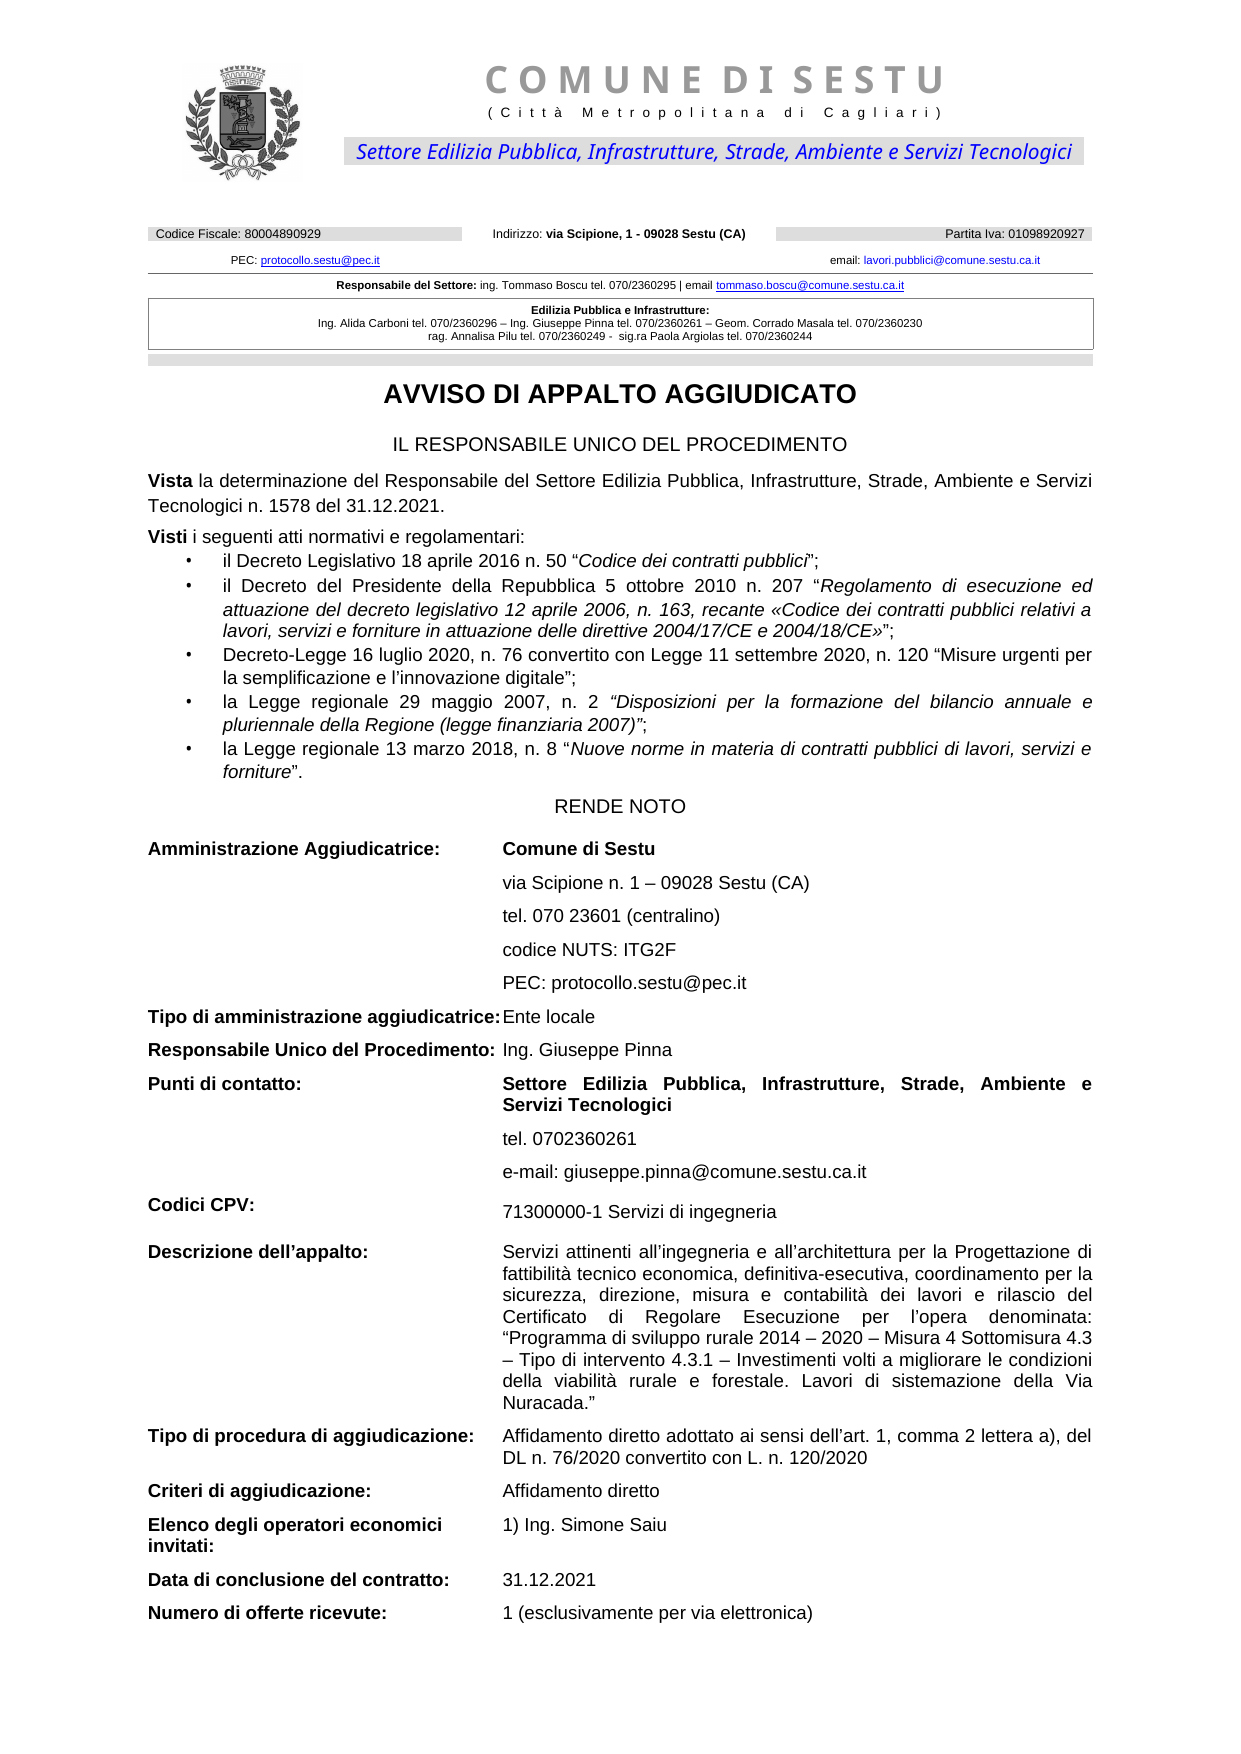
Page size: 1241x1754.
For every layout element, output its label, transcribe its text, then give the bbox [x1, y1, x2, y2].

table_cell 1) Ing. Simone Saiu [502, 1508, 1093, 1563]
text AVVISO DI APPALTO AGGIUDICATO [148, 378, 1093, 409]
table_cell Numero di offerte ricevute: [148, 1596, 502, 1629]
list il Decreto Legislativo 18 aprile 2016 n. 50 “Codice dei contratti pubblici”; [185, 547, 1093, 573]
text RENDE NOTO [148, 794, 1093, 817]
table_cell Elenco degli operatori economici invitati: [148, 1508, 502, 1563]
list Decreto-Legge 16 luglio 2020, n. 76 convertito con Legge 11 settembre 2020, n. 120 “Misure urgenti per la semplificazione e l’innovazione digitale”; [185, 641, 1093, 688]
table_cell Punti di contatto: [148, 1066, 502, 1188]
table_cell Affidamento diretto adottato ai sensi dell’art. 1, comma 2 lettera a), del DL n. 76/2020 convertito con L. n. 120/2020 [502, 1419, 1093, 1474]
table_cell Settore Edilizia Pubblica, Infrastrutture, Strade, Ambiente e Servizi Tecnologici tel. 0702360261 e-mail: giuseppe.pinna@comune.sestu.ca.it [502, 1066, 1093, 1188]
text Vista la determinazione del Responsabile del Settore Edilizia Pubblica, Infrastrutture, Strade, Ambiente e Servizi Tecnologici n. 1578 del 31.12.2021. [148, 470, 1093, 517]
table_cell Servizi attinenti all’ingegneria e all’architettura per la Progettazione di fattibilità tecnico economica, definitiva-esecutiva, coordinamento per la sicurezza, direzione, misura e contabilità dei lavori e rilascio del Certificato di Regolare Esecuzione per l’opera denominata: “Programma di sviluppo rurale 2014 – 2020 – Misura 4 Sottomisura 4.3 – Tipo di intervento 4.3.1 – Investimenti volti a migliorare le condizioni della viabilità rurale e forestale. Lavori di sistemazione della Via Nuracada.” [502, 1235, 1093, 1419]
text IL RESPONSABILE UNICO DEL PROCEDIMENTO [148, 432, 1093, 455]
table_cell Criteri di aggiudicazione: [148, 1474, 502, 1508]
table_header Amministrazione Aggiudicatrice: [148, 832, 502, 999]
list la Legge regionale 29 maggio 2007, n. 2 “Disposizioni per la formazione del bilancio annuale e pluriennale della Regione (legge finanziaria 2007)”; [185, 688, 1093, 736]
table_cell Responsabile Unico del Procedimento: [148, 1033, 502, 1066]
table_cell Codici CPV: [148, 1188, 502, 1235]
table_cell Affidamento diretto [502, 1474, 1093, 1508]
table_header Comune di Sestu via Scipione n. 1 – 09028 Sestu (CA) tel. 070 23601 (centralino) codice NUTS: ITG2F PEC: protocollo.sestu@pec.it [502, 832, 1093, 999]
table_cell 31.12.2021 [502, 1563, 1093, 1596]
text Visti i seguenti atti normativi e regolamentari: [148, 526, 1093, 547]
table_cell Ing. Giuseppe Pinna [502, 1033, 1093, 1066]
table_cell Ente locale [502, 1000, 1093, 1033]
table_cell Descrizione dell’appalto: [148, 1235, 502, 1419]
table_cell Tipo di procedura di aggiudicazione: [148, 1419, 502, 1474]
list la Legge regionale 13 marzo 2018, n. 8 “Nuove norme in materia di contratti pubblici di lavori, servizi e forniture”. [185, 736, 1093, 783]
table_cell 1 (esclusivamente per via elettronica) [502, 1596, 1093, 1629]
table_cell Tipo di amministrazione aggiudicatrice: [148, 1000, 502, 1033]
table_cell 71300000-1 Servizi di ingegneria [502, 1188, 1093, 1235]
list il Decreto del Presidente della Repubblica 5 ottobre 2010 n. 207 “Regolamento di esecuzione ed attuazione del decreto legislativo 12 aprile 2006, n. 163, recante «Codice dei contratti pubblici relativi a lavori, servizi e forniture in attuazione delle direttive 2004/17/CE e 2004/18/CE»”; [185, 573, 1093, 641]
table_cell Data di conclusione del contratto: [148, 1563, 502, 1596]
